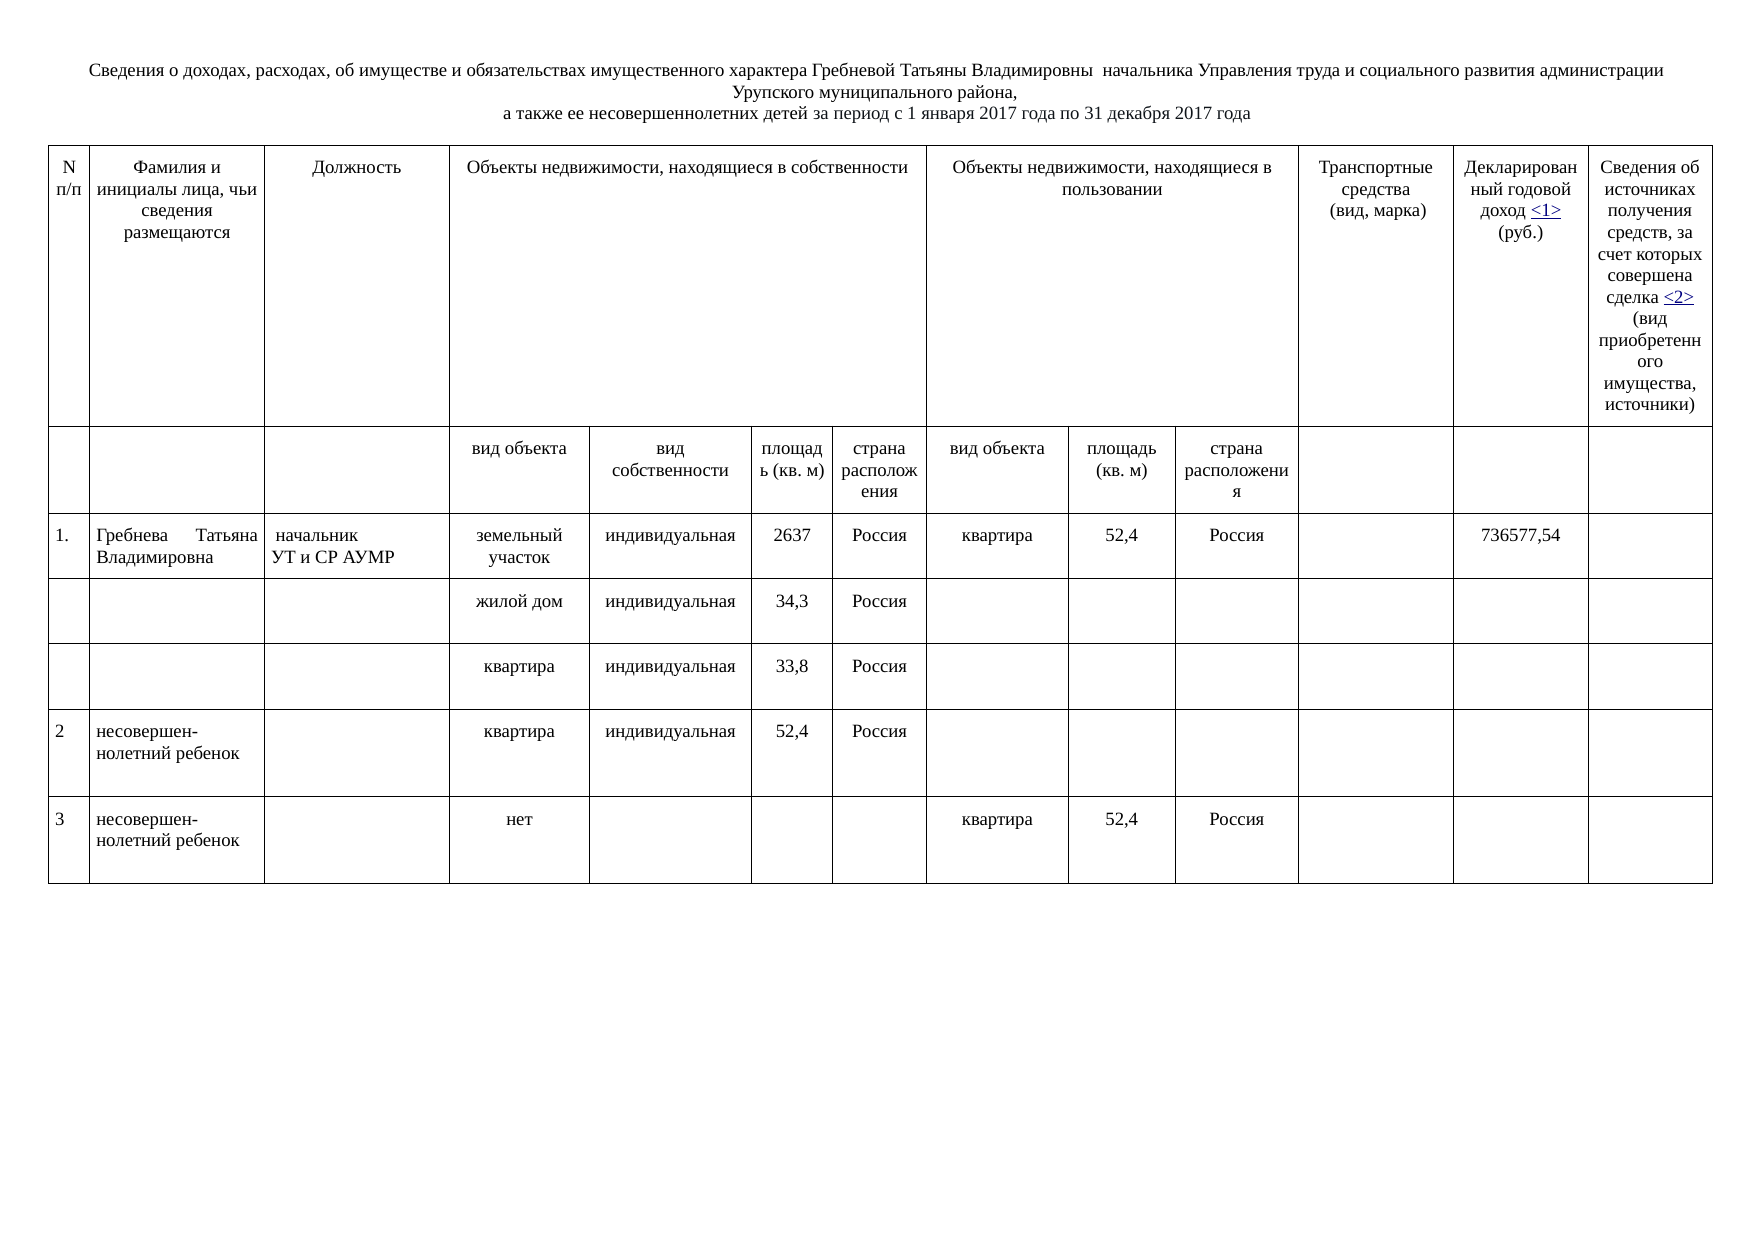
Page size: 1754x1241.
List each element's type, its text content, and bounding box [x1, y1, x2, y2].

table_cell [1589, 797, 1712, 883]
table_cell [1176, 644, 1298, 709]
table_cell страна расположения [833, 427, 926, 512]
table_cell индивидуальная [590, 514, 751, 578]
table_cell Россия [833, 644, 926, 709]
table_cell [265, 797, 449, 883]
table_cell 736577,54 [1454, 514, 1588, 578]
table_header N п/п [49, 146, 89, 426]
text а также ее несовершеннолетних детей за период с 1 января 2017 года по 31 декабря 2017 года [47, 102, 1707, 124]
table_cell [90, 579, 264, 643]
table_cell вид объекта [927, 427, 1068, 512]
table_cell квартира [450, 710, 589, 796]
table_cell индивидуальная [590, 579, 751, 643]
table_cell несовершен-нолетний ребенок [90, 797, 264, 883]
table_header Объекты недвижимости, находящиеся в собственности [450, 146, 926, 426]
table_cell [1069, 710, 1175, 796]
table_cell 52,4 [1069, 514, 1175, 578]
table_cell [265, 427, 449, 512]
table_cell [1454, 710, 1588, 796]
table_cell вид собственности [590, 427, 751, 512]
table_cell страна расположения [1176, 427, 1298, 512]
table_cell квартира [927, 797, 1068, 883]
table_header Транспортные средства (вид, марка) [1299, 146, 1453, 426]
table_cell [927, 579, 1068, 643]
table_cell [1299, 644, 1453, 709]
table_cell [1176, 579, 1298, 643]
table_cell квартира [927, 514, 1068, 578]
table_cell [1299, 514, 1453, 578]
table_cell 1. [49, 514, 89, 578]
table_cell [265, 579, 449, 643]
table_cell 3 [49, 797, 89, 883]
table_cell площадь (кв. м) [752, 427, 832, 512]
table_cell [590, 797, 751, 883]
table_cell [1454, 579, 1588, 643]
table_header Декларированный годовой доход <1> (руб.) [1454, 146, 1588, 426]
table_cell [49, 427, 89, 512]
table_cell [1299, 710, 1453, 796]
table_cell 2637 [752, 514, 832, 578]
table_cell квартира [450, 644, 589, 709]
table_cell индивидуальная [590, 710, 751, 796]
table_cell Россия [833, 514, 926, 578]
text Сведения о доходах, расходах, об имуществе и обязательствах имущественного характера Гребневой Татьяны Владимировны начальника Управления труда и социального развития администрации Урупского муниципального района, [47, 59, 1707, 102]
table_cell [1589, 710, 1712, 796]
table_header Сведения об источниках получения средств, за счет которых совершена сделка <2> (вид приобретенного имущества, источники) [1589, 146, 1712, 426]
table_cell [265, 644, 449, 709]
table_cell Россия [1176, 797, 1298, 883]
table_header Должность [265, 146, 449, 426]
table_cell 52,4 [1069, 797, 1175, 883]
table_cell [1454, 427, 1588, 512]
table_cell жилой дом [450, 579, 589, 643]
table_cell [752, 797, 832, 883]
table_cell 34,3 [752, 579, 832, 643]
table_cell земельный участок [450, 514, 589, 578]
table_cell 33,8 [752, 644, 832, 709]
table_cell Россия [1176, 514, 1298, 578]
table_cell площадь (кв. м) [1069, 427, 1175, 512]
table_cell [1589, 579, 1712, 643]
table_cell нет [450, 797, 589, 883]
table_cell [90, 427, 264, 512]
table_cell [1069, 644, 1175, 709]
table_cell [1454, 797, 1588, 883]
table_cell [1299, 427, 1453, 512]
table_cell Россия [833, 710, 926, 796]
table_cell [1454, 644, 1588, 709]
table_header Объекты недвижимости, находящиеся в пользовании [927, 146, 1298, 426]
table_cell Россия [833, 579, 926, 643]
table_cell 2 [49, 710, 89, 796]
table_cell Гребнева Татьяна Владимировна [90, 514, 264, 578]
table_cell индивидуальная [590, 644, 751, 709]
table_header Фамилия и инициалы лица, чьи сведения размещаются [90, 146, 264, 426]
table_cell [1589, 514, 1712, 578]
table_cell [1176, 710, 1298, 796]
table_cell несовершен-нолетний ребенок [90, 710, 264, 796]
table_cell вид объекта [450, 427, 589, 512]
table_cell [49, 644, 89, 709]
table_cell 52,4 [752, 710, 832, 796]
table_cell [927, 644, 1068, 709]
table_cell [1589, 427, 1712, 512]
table_cell [1299, 797, 1453, 883]
table_cell [49, 579, 89, 643]
table_cell [90, 644, 264, 709]
table_cell [1299, 579, 1453, 643]
table_cell [833, 797, 926, 883]
table_cell [927, 710, 1068, 796]
table_cell [1069, 579, 1175, 643]
table_cell начальник УТ и СР АУМР [265, 514, 449, 578]
table_cell [1589, 644, 1712, 709]
table_cell [265, 710, 449, 796]
